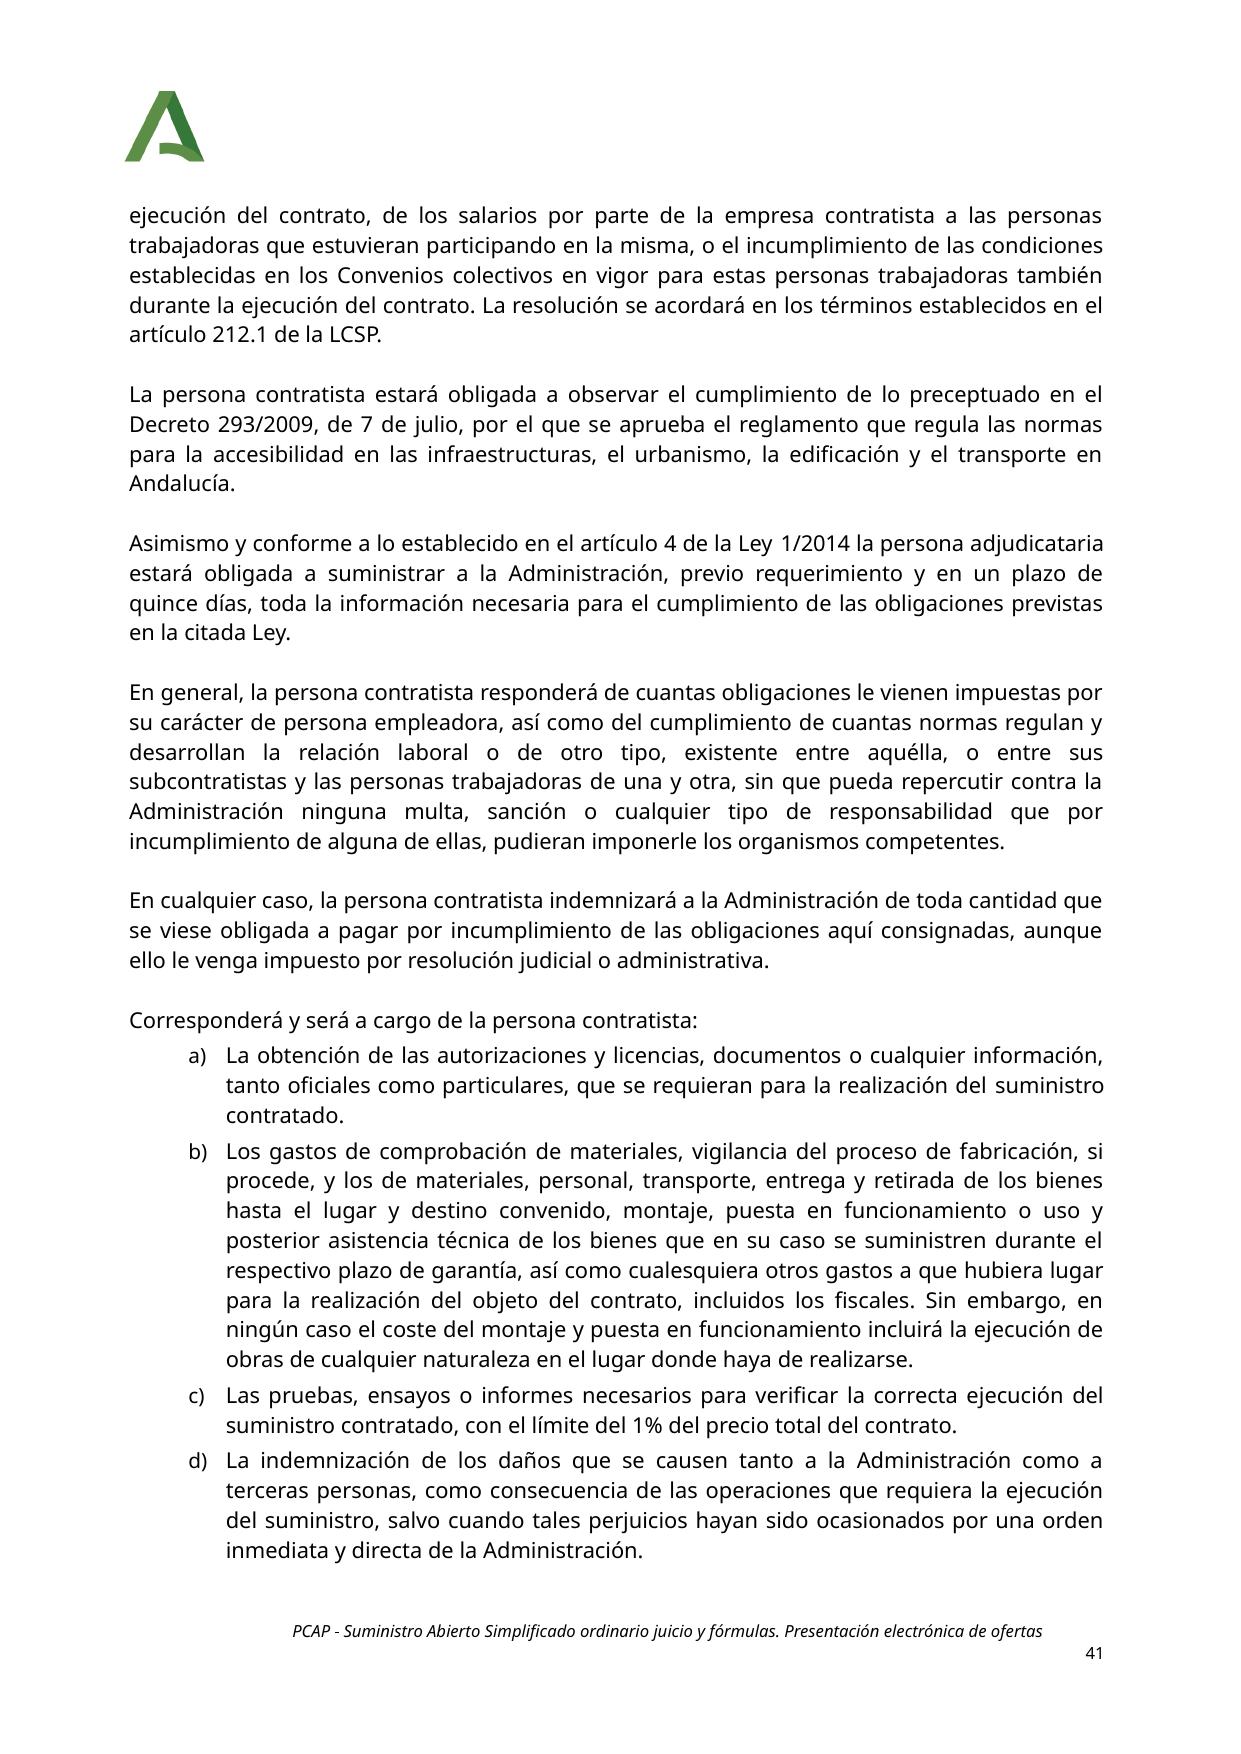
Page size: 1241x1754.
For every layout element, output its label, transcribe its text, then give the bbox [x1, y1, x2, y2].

list La obtención de las autorizaciones y licencias, documentos o cualquier información, tanto oficiales como particulares, que se requieran para la realización del suministro contratado. [188, 1040, 1104, 1130]
text ejecución del contrato, de los salarios por parte de la empresa contratista a las personas trabajadoras que estuvieran participando en la misma, o el incumplimiento de las condiciones establecidas en los Convenios colectivos en vigor para estas personas trabajadoras también durante la ejecución del contrato. La resolución se acordará en los términos establecidos en el artículo 212.1 de la LCSP. [129, 200, 1104, 349]
text La persona contratista estará obligada a observar el cumplimiento de lo preceptuado en el Decreto 293/2009, de 7 de julio, por el que se aprueba el reglamento que regula las normas para la accesibilidad en las infraestructuras, el urbanismo, la edificación y el transporte en Andalucía. [129, 379, 1104, 498]
list La indemnización de los daños que se causen tanto a la Administración como a terceras personas, como consecuencia de las operaciones que requiera la ejecución del suministro, salvo cuando tales perjuicios hayan sido ocasionados por una orden inmediata y directa de la Administración. [188, 1445, 1104, 1564]
text En cualquier caso, la persona contratista indemnizará a la Administración de toda cantidad que se viese obligada a pagar por incumplimiento de las obligaciones aquí consignadas, aunque ello le venga impuesto por resolución judicial o administrativa. [129, 885, 1104, 975]
picture [120, 86, 209, 166]
list Las pruebas, ensayos o informes necesarios para verificar la correcta ejecución del suministro contratado, con el límite del 1% del precio total del contrato. [188, 1380, 1104, 1439]
list Los gastos de comprobación de materiales, vigilancia del proceso de fabricación, si procede, y los de materiales, personal, transporte, entrega y retirada de los bienes hasta el lugar y destino convenido, montaje, puesta en funcionamiento o uso y posterior asistencia técnica de los bienes que en su caso se suministren durante el respectivo plazo de garantía, así como cualesquiera otros gastos a que hubiera lugar para la realización del objeto del contrato, incluidos los fiscales. Sin embargo, en ningún caso el coste del montaje y puesta en funcionamiento incluirá la ejecución de obras de cualquier naturaleza en el lugar donde haya de realizarse. [188, 1136, 1104, 1374]
text En general, la persona contratista responderá de cuantas obligaciones le vienen impuestas por su carácter de persona empleadora, así como del cumplimiento de cuantas normas regulan y desarrollan la relación laboral o de otro tipo, existente entre aquélla, o entre sus subcontratistas y las personas trabajadoras de una y otra, sin que pueda repercutir contra la Administración ninguna multa, sanción o cualquier tipo de responsabilidad que por incumplimiento de alguna de ellas, pudieran imponerle los organismos competentes. [129, 677, 1104, 856]
text Corresponderá y será a cargo de la persona contratista: [129, 1004, 1104, 1034]
text Asimismo y conforme a lo establecido en el artículo 4 de la Ley 1/2014 la persona adjudicataria estará obligada a suministrar a la Administración, previo requerimiento y en un plazo de quince días, toda la información necesaria para el cumplimiento de las obligaciones previstas en la citada Ley. [129, 528, 1104, 647]
